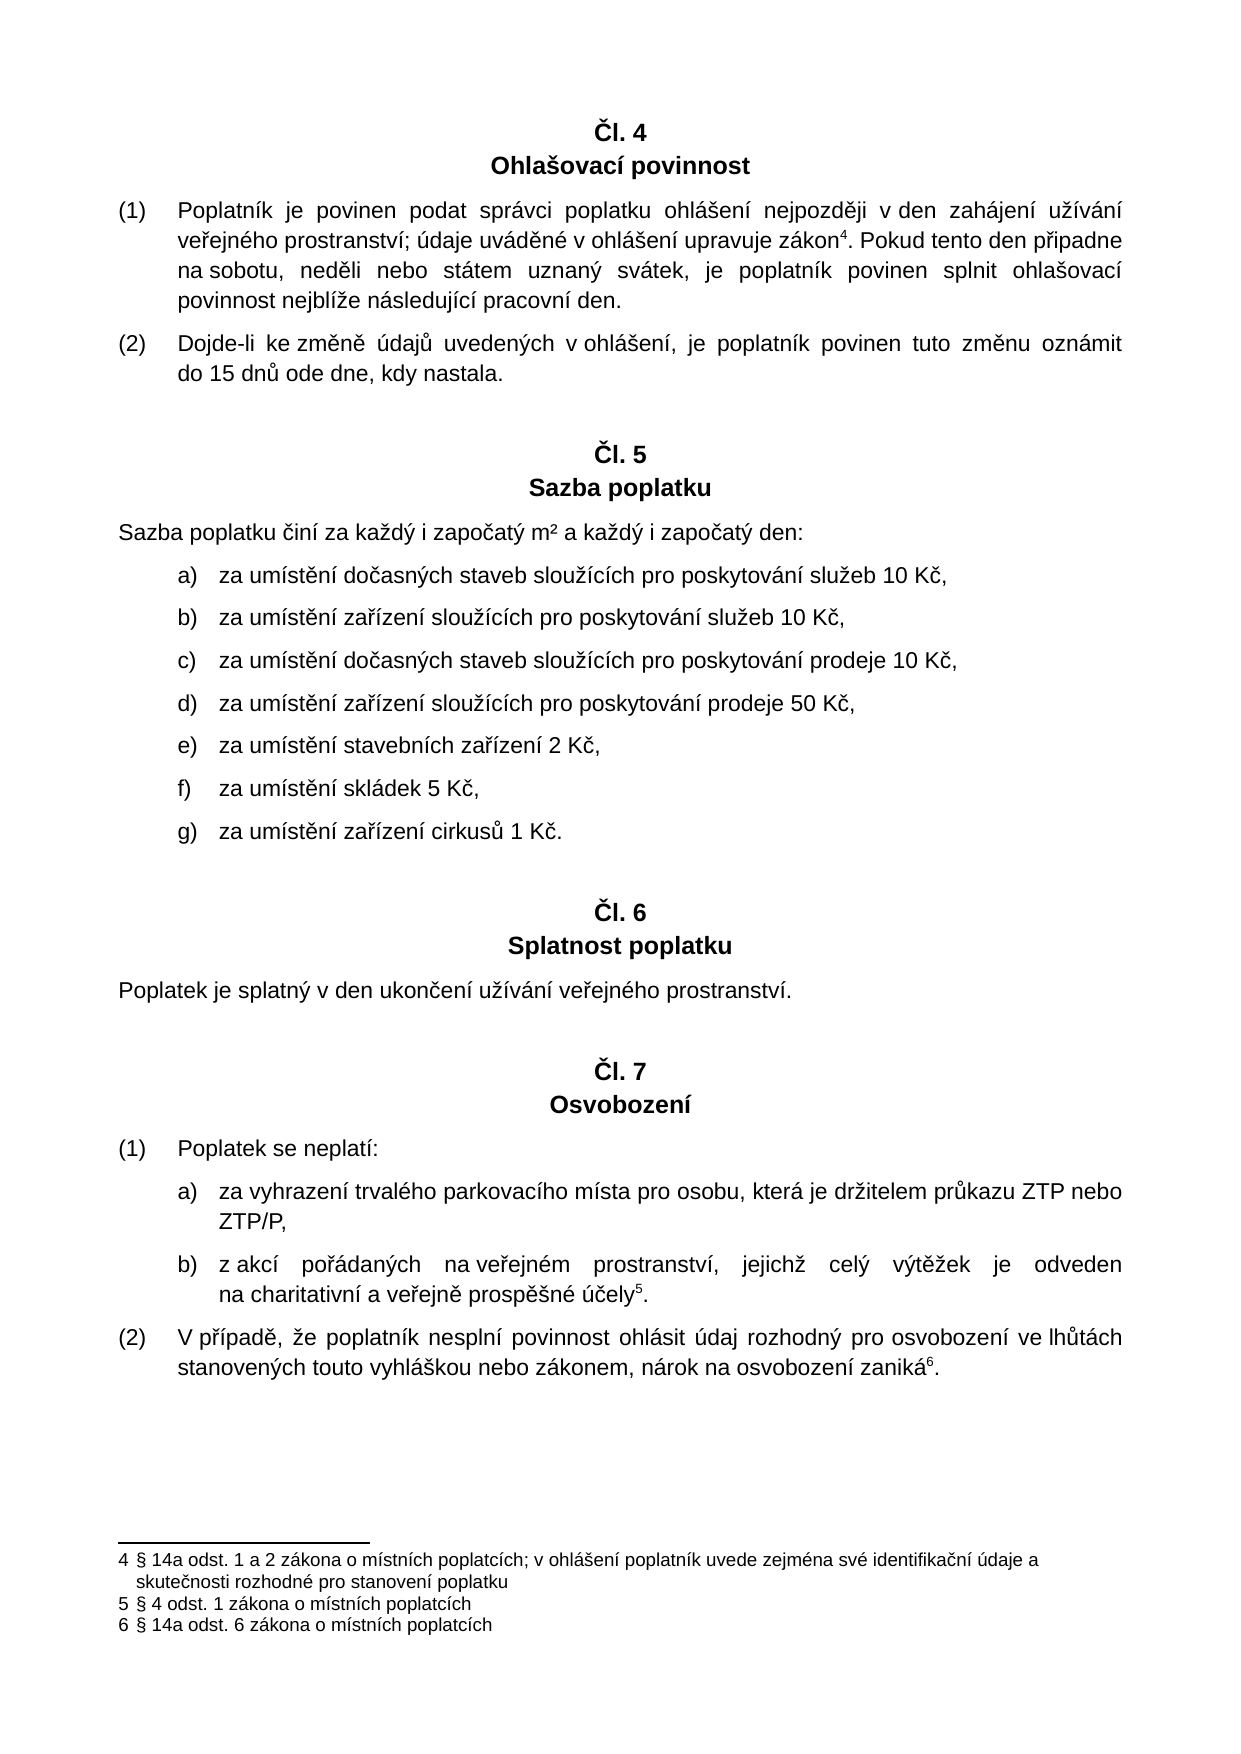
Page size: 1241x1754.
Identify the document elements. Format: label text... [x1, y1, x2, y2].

subtitle Čl. 6 Splatnost poplatku [118, 898, 1122, 960]
list z akcí pořádaných na veřejném prostranství, jejichž celý výtěžek je odveden na charitativní a veřejně prospěšné účely. [177, 1251, 1122, 1308]
list Poplatek se neplatí: [118, 1135, 1122, 1162]
list za umístění zařízení sloužících pro poskytování prodeje 50 Kč, [177, 690, 1122, 716]
list za umístění dočasných staveb sloužících pro poskytování služeb 10 Kč, [177, 562, 1122, 588]
text Sazba poplatku činí za každý i započatý m² a každý i započatý den: [118, 519, 1122, 545]
subtitle Čl. 5 Sazba poplatku [118, 440, 1122, 502]
list Dojde-li ke změně údajů uvedených v ohlášení, je poplatník povinen tuto změnu oznámit do 15 dnů ode dne, kdy nastala. [118, 330, 1122, 387]
list V případě, že poplatník nesplní povinnost ohlásit údaj rozhodný pro osvobození ve lhůtách stanovených touto vyhláškou nebo zákonem, nárok na osvobození zaniká. [118, 1324, 1122, 1381]
list § 14a odst. 1 a 2 zákona o místních poplatcích; v ohlášení poplatník uvede zejména své identifikační údaje a skutečnosti rozhodné pro stanovení poplatku [118, 1549, 1122, 1592]
list za vyhrazení trvalého parkovacího místa pro osobu, která je držitelem průkazu ZTP nebo ZTP/P, [177, 1178, 1122, 1235]
list za umístění skládek 5 Kč, [177, 775, 1122, 802]
list za umístění zařízení cirkusů 1 Kč. [177, 818, 1122, 844]
text Poplatek je splatný v den ukončení užívání veřejného prostranství. [118, 977, 1122, 1003]
list za umístění zařízení sloužících pro poskytování služeb 10 Kč, [177, 604, 1122, 631]
list za umístění stavebních zařízení 2 Kč, [177, 732, 1122, 759]
list § 14a odst. 6 zákona o místních poplatcích [118, 1614, 1122, 1635]
list za umístění dočasných staveb sloužících pro poskytování prodeje 10 Kč, [177, 647, 1122, 673]
list Poplatník je povinen podat správci poplatku ohlášení nejpozději v den zahájení užívání veřejného prostranství; údaje uváděné v ohlášení upravuje zákon. Pokud tento den připadne na sobotu, neděli nebo státem uznaný svátek, je poplatník povinen splnit ohlašovací povinnost nejblíže následující pracovní den. [118, 197, 1122, 314]
subtitle Čl. 4 Ohlašovací povinnost [118, 118, 1122, 180]
subtitle Čl. 7 Osvobození [118, 1057, 1122, 1119]
list § 4 odst. 1 zákona o místních poplatcích [118, 1592, 1122, 1614]
